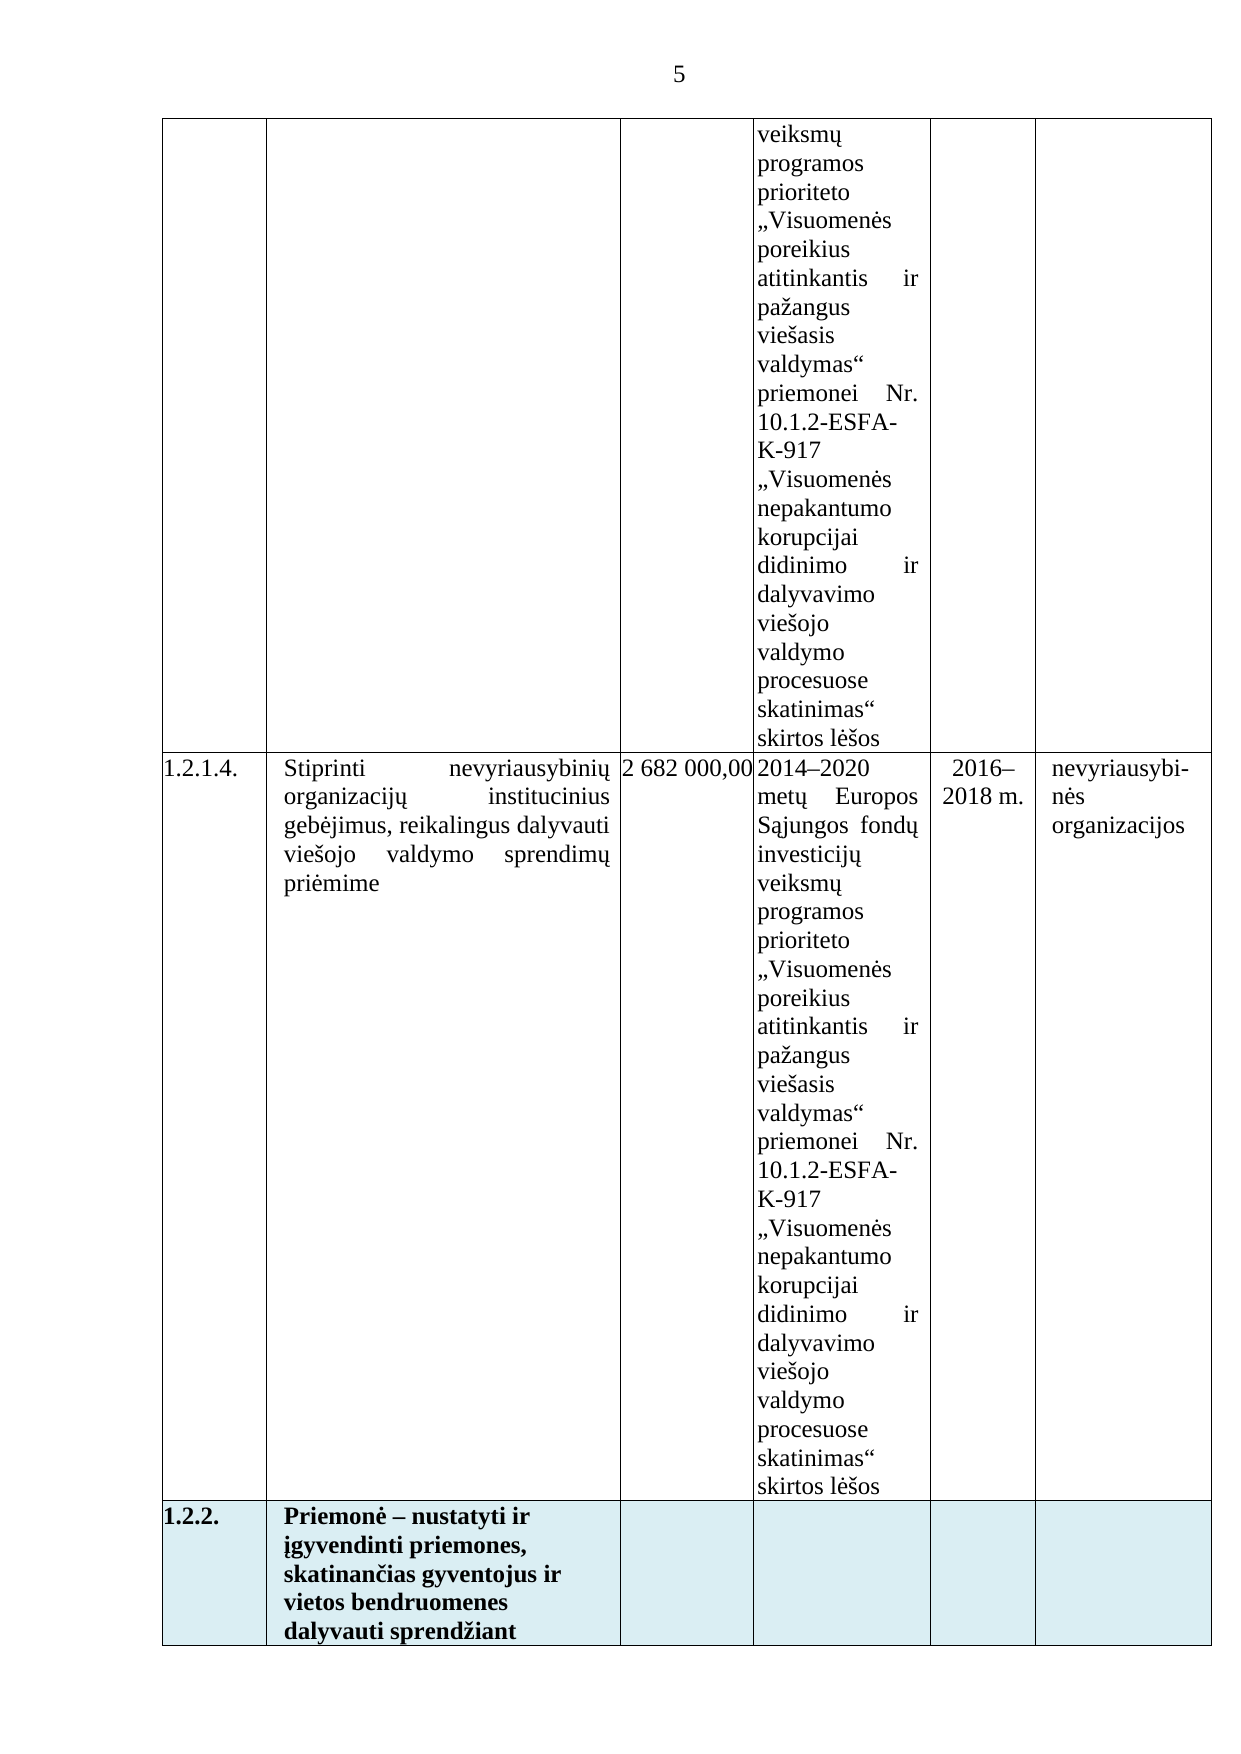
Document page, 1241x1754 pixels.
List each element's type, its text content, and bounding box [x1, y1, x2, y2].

table_cell [1036, 1501, 1211, 1645]
table_cell 1.2.2. [163, 1501, 266, 1645]
table_cell [931, 1501, 1035, 1645]
table_cell Priemonė – nustatyti ir įgyvendinti priemones, skatinančias gyventojus ir vietos bendruomenes dalyvauti sprendžiant [267, 1501, 620, 1645]
table_cell [621, 1501, 753, 1645]
table_cell [267, 119, 620, 752]
table_cell [754, 1501, 930, 1645]
table_cell 2016–2018 m. [931, 753, 1035, 1500]
table_cell 1.2.1.4. [163, 753, 266, 1500]
table_cell [163, 119, 266, 752]
table_cell [1036, 119, 1211, 752]
table_cell 2 682 000,00 [621, 753, 753, 1500]
table_cell veiksmų programos prioriteto „Visuomenės poreikius atitinkantis ir pažangus viešasis valdymas“ priemonei Nr. 10.1.2-ESFA-K-917 „Visuomenės nepakantumo korupcijai didinimo ir dalyvavimo viešojo valdymo procesuose skatinimas“ skirtos lėšos [754, 119, 930, 752]
table_cell nevyriausybi-nės organizacijos [1036, 753, 1211, 1500]
table_cell Stiprinti nevyriausybinių organizacijų institucinius gebėjimus, reikalingus dalyvauti viešojo valdymo sprendimų priėmime [267, 753, 620, 1500]
table_cell [621, 119, 753, 752]
table_cell 2014–2020 metų Europos Sąjungos fondų investicijų veiksmų programos prioriteto „Visuomenės poreikius atitinkantis ir pažangus viešasis valdymas“ priemonei Nr. 10.1.2-ESFA-K-917 „Visuomenės nepakantumo korupcijai didinimo ir dalyvavimo viešojo valdymo procesuose skatinimas“ skirtos lėšos [754, 753, 930, 1500]
table_cell [931, 119, 1035, 752]
